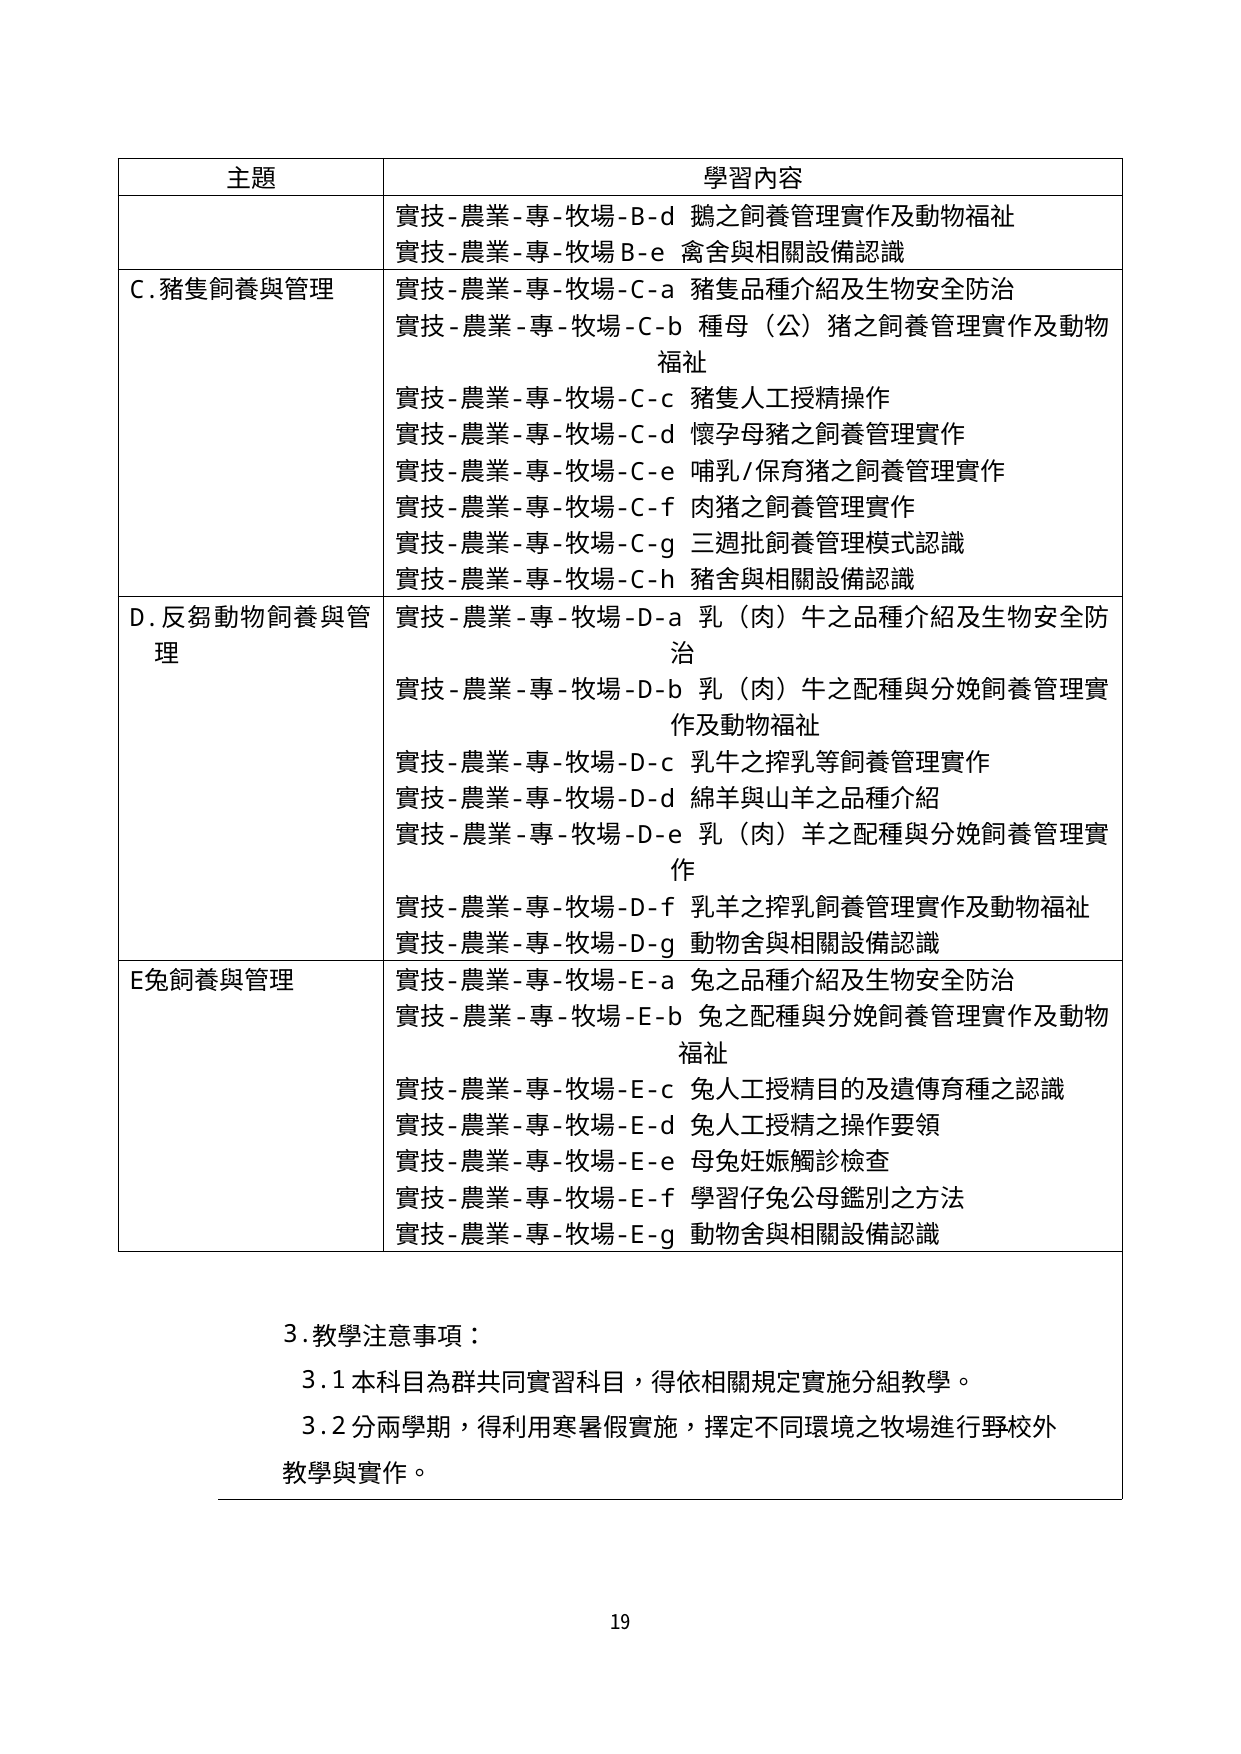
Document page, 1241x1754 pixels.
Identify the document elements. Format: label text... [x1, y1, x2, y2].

text 3.1本科目為群共同實習科目，得依相關規定實施分組教學。 [218, 1362, 1122, 1408]
table_cell 實技-農業-專-牧場-E-a 兔之品種介紹及生物安全防治 實技-農業-專-牧場-E-b 兔之配種與分娩飼養管理實作及動物福祉 實技-農業-專-牧場-E-c 兔人工授精目的及遺傳育種之認識 實技-農業-專-牧場-E-d 兔人工授精之操作要領 實技-農業-專-牧場-E-e 母兔妊娠觸診檢查 實技-農業-專-牧場-E-f 學習仔兔公母鑑別之方法 實技-農業-專-牧場-E-g 動物舍與相關設備認識 [384, 961, 1122, 1251]
table_cell [119, 196, 383, 269]
table_header 主題 [119, 159, 383, 195]
table_cell C.豬隻飼養與管理 [119, 270, 383, 596]
table_cell 實技-農業-專-牧場-B-d 鵝之飼養管理實作及動物福祉 實技-農業-專-牧場B-e 禽舍與相關設備認識 [384, 196, 1122, 269]
table_cell 實技-農業-專-牧場-D-a 乳（肉）牛之品種介紹及生物安全防治 實技-農業-專-牧場-D-b 乳（肉）牛之配種與分娩飼養管理實作及動物福祉 實技-農業-專-牧場-D-c 乳牛之搾乳等飼養管理實作 實技-農業-專-牧場-D-d 綿羊與山羊之品種介紹 實技-農業-專-牧場-D-e 乳（肉）羊之配種與分娩飼養管理實作 實技-農業-專-牧場-D-f 乳羊之搾乳飼養管理實作及動物福祉 實技-農業-專-牧場-D-g 動物舍與相關設備認識 [384, 597, 1122, 959]
table_header 學習內容 [384, 159, 1122, 195]
table_cell D.反芻動物飼養與管理 [119, 597, 383, 959]
table_cell E兔飼養與管理 [119, 961, 383, 1251]
text 3.教學注意事項： [218, 1252, 1122, 1362]
text 3.2分兩學期，得利用寒暑假實施，擇定不同環境之牧場進行野校外教學與實作。 [218, 1408, 1122, 1499]
table_cell 實技-農業-專-牧場-C-a 豬隻品種介紹及生物安全防治 實技-農業-專-牧場-C-b 種母（公）猪之飼養管理實作及動物福祉 實技-農業-專-牧場-C-c 豬隻人工授精操作 實技-農業-專-牧場-C-d 懷孕母豬之飼養管理實作 實技-農業-專-牧場-C-e 哺乳/保育猪之飼養管理實作 實技-農業-專-牧場-C-f 肉猪之飼養管理實作 實技-農業-專-牧場-C-g 三週批飼養管理模式認識 實技-農業-專-牧場-C-h 豬舍與相關設備認識 [384, 270, 1122, 596]
